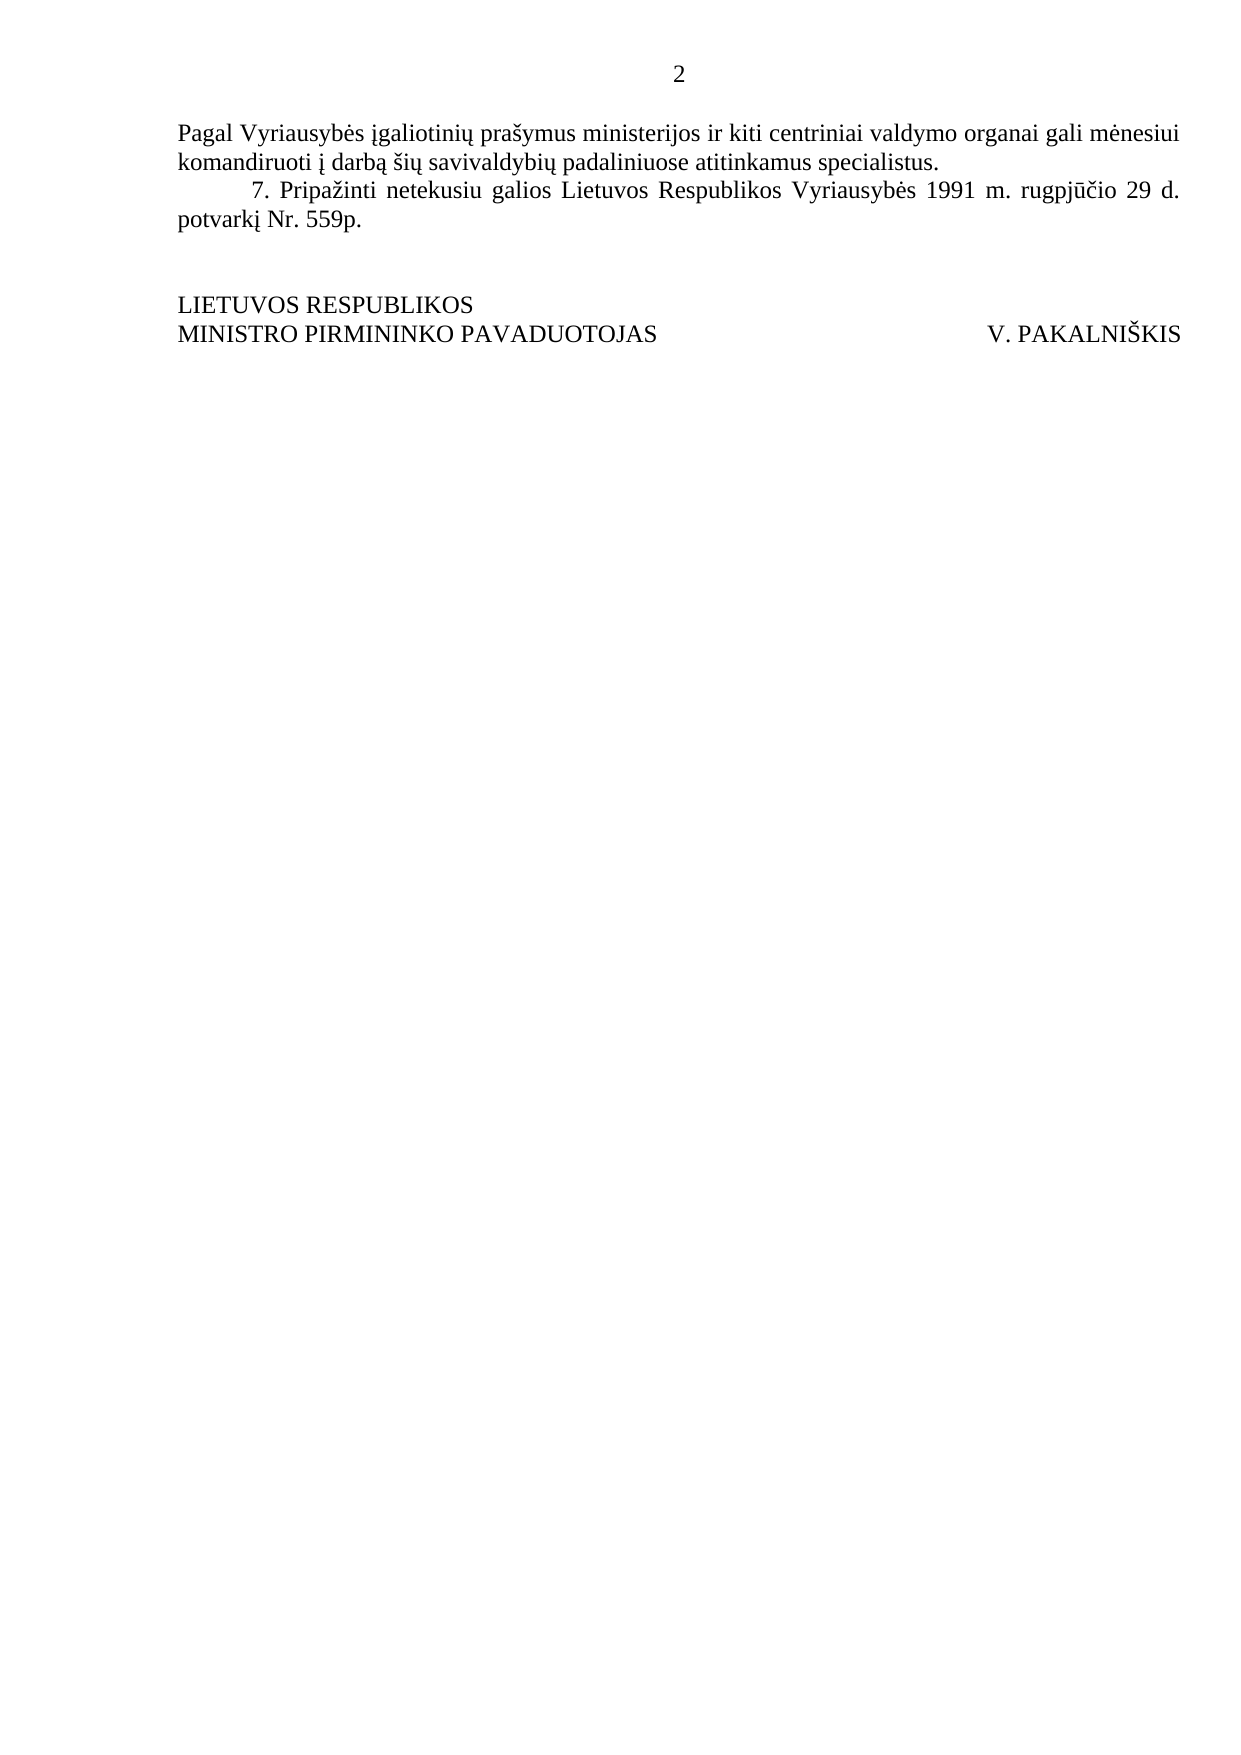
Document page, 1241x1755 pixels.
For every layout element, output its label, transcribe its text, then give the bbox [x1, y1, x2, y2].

text LIETUVOS RESPUBLIKOS [177, 291, 1181, 319]
text 7. Pripažinti netekusiu galios Lietuvos Respublikos Vyriausybės 1991 m. rugpjūčio 29 d. potvarkį Nr. 559p. [177, 176, 1181, 233]
text MINISTRO PIRMININKO PAVADUOTOJAS V. PAKALNIŠKIS [177, 319, 1181, 348]
text Pagal Vyriausybės įgaliotinių prašymus ministerijos ir kiti centriniai valdymo organai gali mėnesiui komandiruoti į darbą šių savivaldybių padaliniuose atitinkamus specialistus. [177, 118, 1181, 176]
